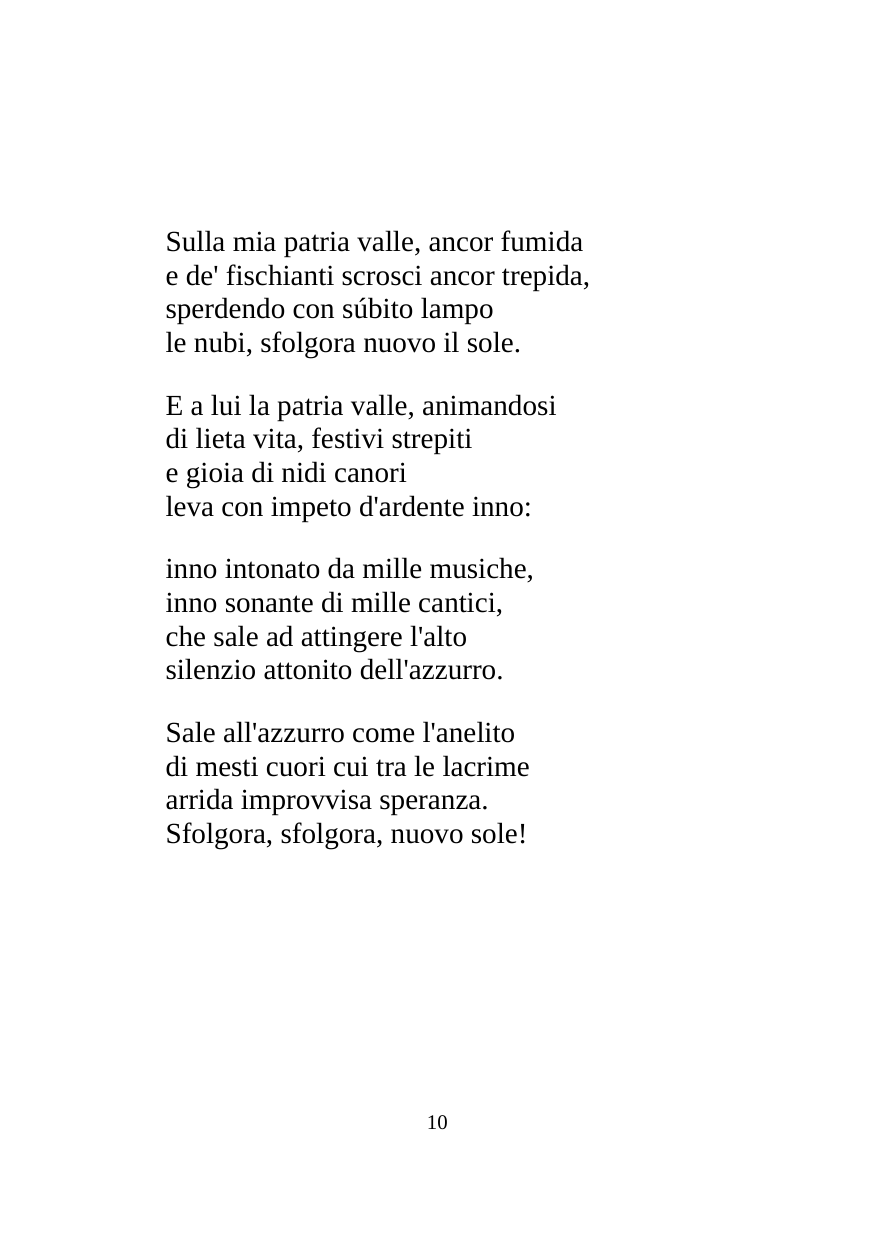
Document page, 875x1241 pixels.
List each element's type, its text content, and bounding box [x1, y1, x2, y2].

text Sale all'azzurro come l'anelito di mesti cuori cui tra le lacrime arrida improvvisa speranza. Sfolgora, sfolgora, nuovo sole! [165, 715, 768, 849]
text Sulla mia patria valle, ancor fumida e de' fischianti scrosci ancor trepida, sperdendo con súbito lampo le nubi, sfolgora nuovo il sole. [165, 224, 768, 358]
text E a lui la patria valle, animandosi di lieta vita, festivi strepiti e gioia di nidi canori leva con impeto d'ardente inno: [165, 388, 768, 522]
text inno intonato da mille musiche, inno sonante di mille cantici, che sale ad attingere l'alto silenzio attonito dell'azzurro. [165, 552, 768, 686]
